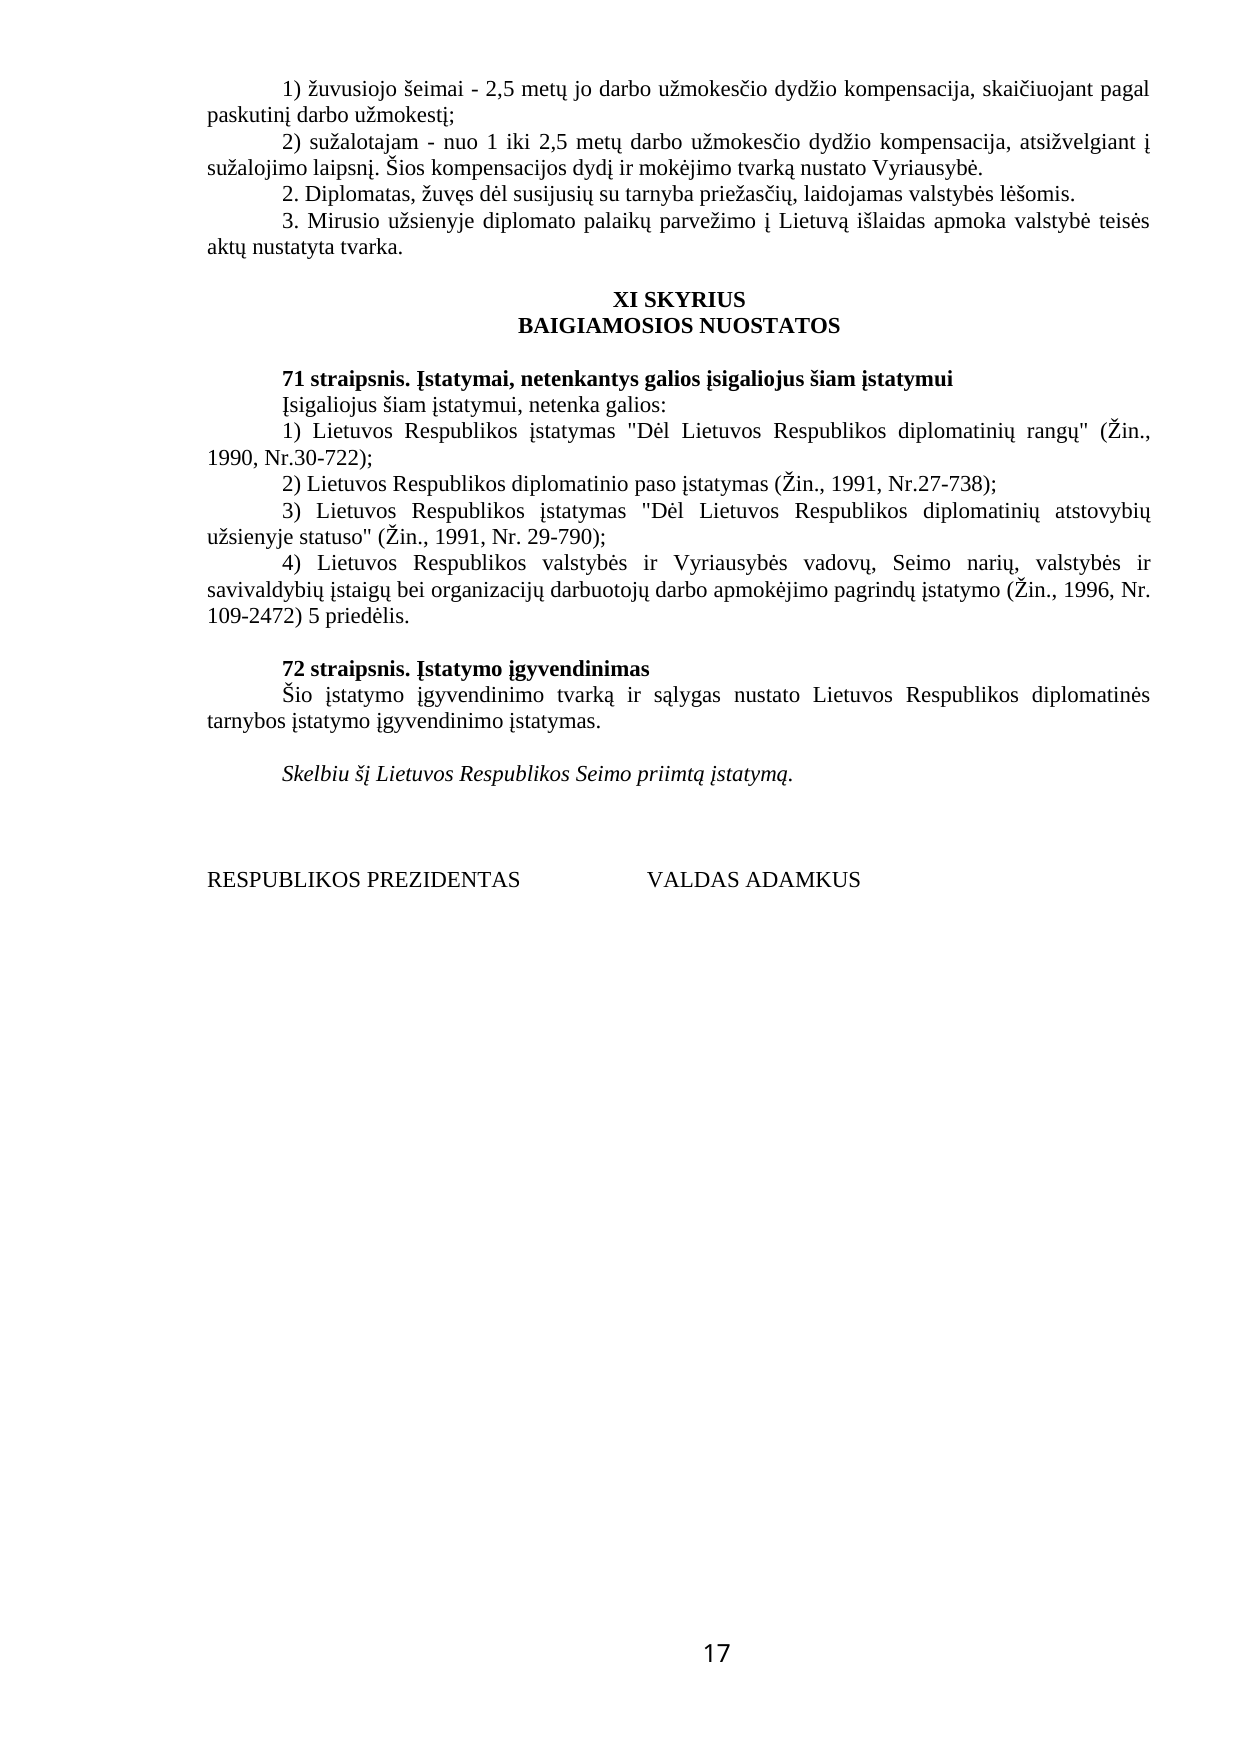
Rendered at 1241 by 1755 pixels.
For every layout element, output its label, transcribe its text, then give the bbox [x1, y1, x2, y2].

text Šio įstatymo įgyvendinimo tvarką ir sąlygas nustato Lietuvos Respublikos diplomatinės tarnybos įstatymo įgyvendinimo įstatymas. [207, 681, 1152, 734]
text XI SKYRIUS [207, 286, 1152, 312]
text Skelbiu šį Lietuvos Respublikos Seimo priimtą įstatymą. [207, 760, 1152, 787]
text 2) sužalotajam - nuo 1 iki 2,5 metų darbo užmokesčio dydžio kompensacija, atsižvelgiant į sužalojimo laipsnį. Šios kompensacijos dydį ir mokėjimo tvarką nustato Vyriausybė. [207, 128, 1152, 180]
text 2. Diplomatas, žuvęs dėl susijusių su tarnyba priežasčių, laidojamas valstybės lėšomis. [207, 180, 1152, 207]
text Įsigaliojus šiam įstatymui, netenka galios: [207, 391, 1152, 418]
text BAIGIAMOSIOS NUOSTATOS [207, 312, 1152, 338]
text 3. Mirusio užsienyje diplomato palaikų parvežimo į Lietuvą išlaidas apmoka valstybė teisės aktų nustatyta tvarka. [207, 207, 1152, 259]
text 3) Lietuvos Respublikos įstatymas "Dėl Lietuvos Respublikos diplomatinių atstovybių užsienyje statuso" (Žin., 1991, Nr. 29-790); [207, 497, 1152, 549]
text 1) Lietuvos Respublikos įstatymas "Dėl Lietuvos Respublikos diplomatinių rangų" (Žin., 1990, Nr.30-722); [207, 418, 1152, 470]
text 72 straipsnis. Įstatymo įgyvendinimas [207, 655, 1152, 681]
text 1) žuvusiojo šeimai - 2,5 metų jo darbo užmokesčio dydžio kompensacija, skaičiuojant pagal paskutinį darbo užmokestį; [207, 75, 1152, 128]
text 71 straipsnis. Įstatymai, netenkantys galios įsigaliojus šiam įstatymui [207, 365, 1152, 391]
text RESPUBLIKOS PREZIDENTAS VALDAS ADAMKUS [207, 866, 1152, 892]
text 4) Lietuvos Respublikos valstybės ir Vyriausybės vadovų, Seimo narių, valstybės ir savivaldybių įstaigų bei organizacijų darbuotojų darbo apmokėjimo pagrindų įstatymo (Žin., 1996, Nr. 109-2472) 5 priedėlis. [207, 549, 1152, 628]
text 2) Lietuvos Respublikos diplomatinio paso įstatymas (Žin., 1991, Nr.27-738); [207, 470, 1152, 497]
